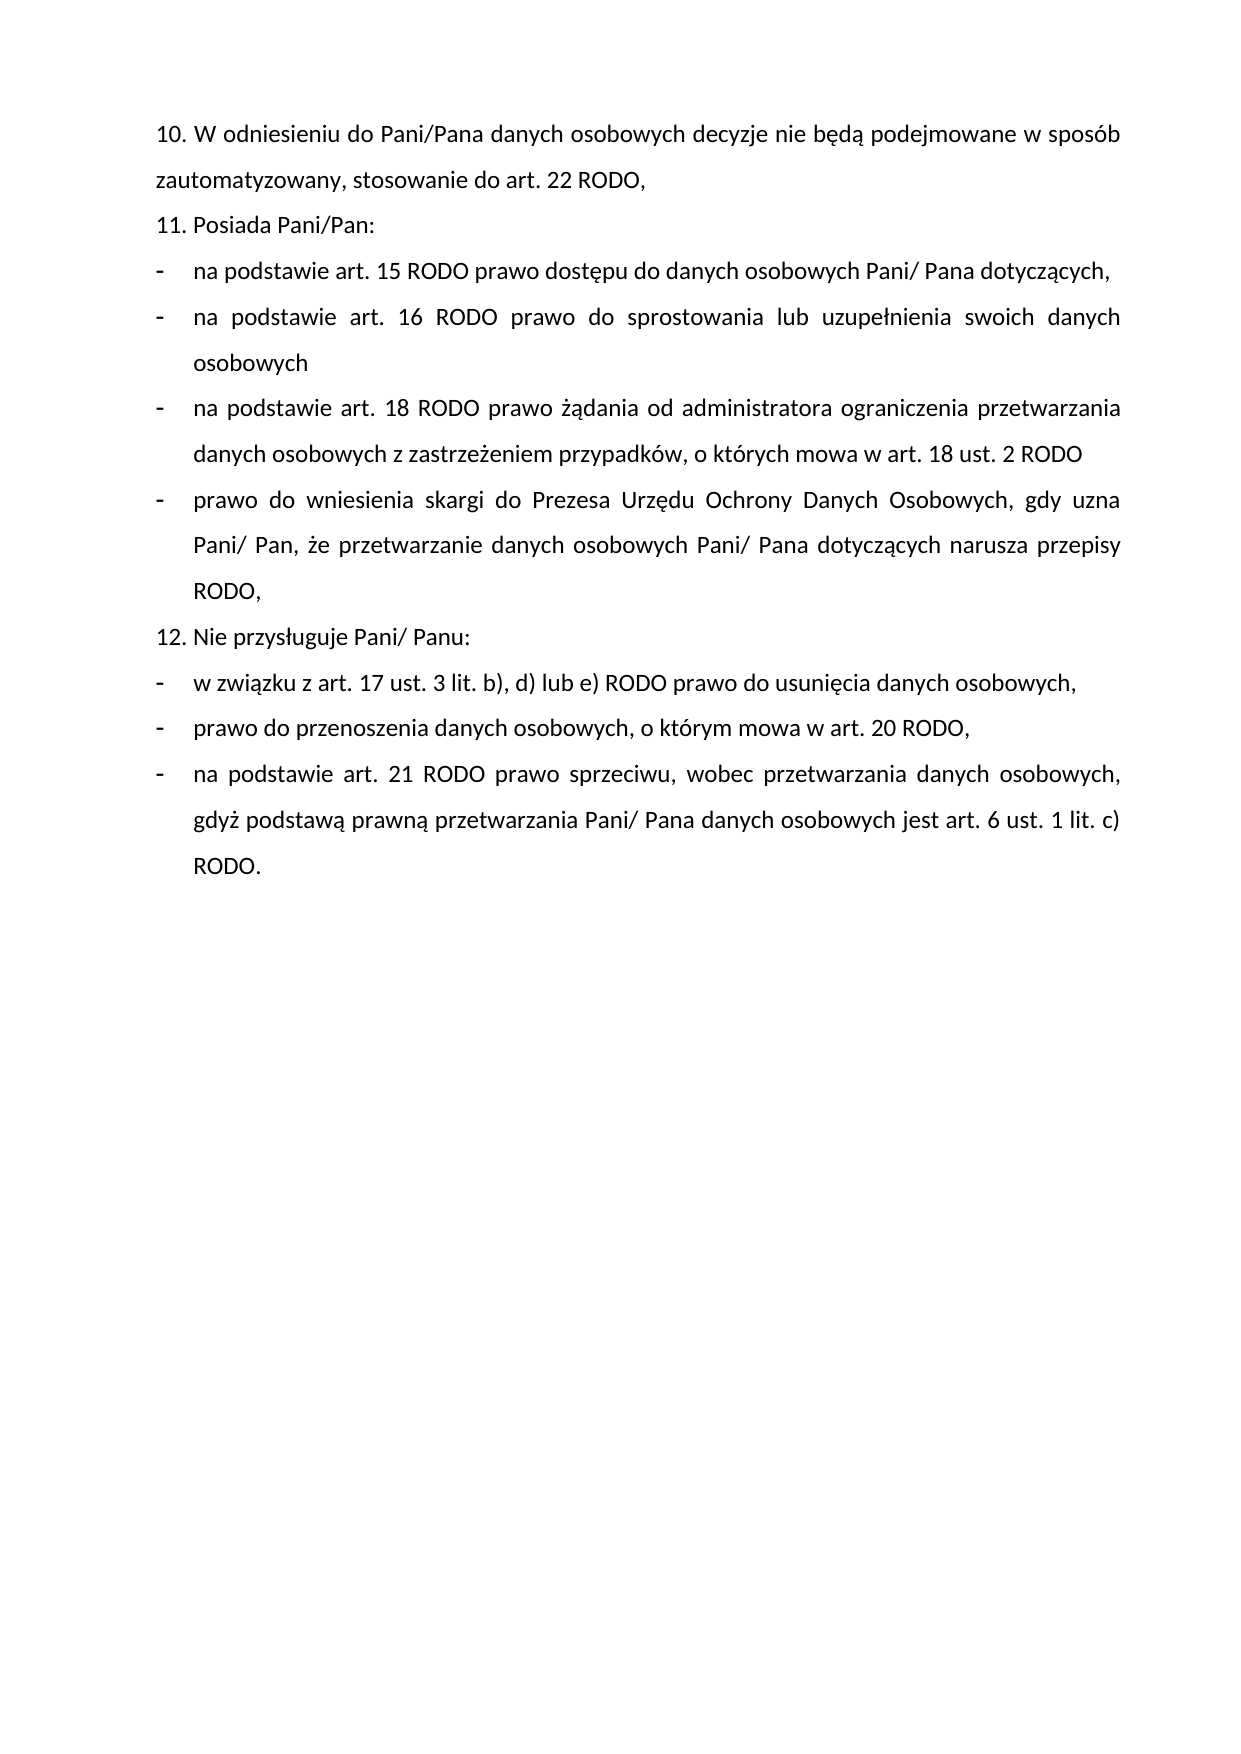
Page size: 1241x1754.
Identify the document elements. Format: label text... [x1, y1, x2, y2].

list na podstawie art. 21 RODO prawo sprzeciwu, wobec przetwarzania danych osobowych, gdyż podstawą prawną przetwarzania Pani/ Pana danych osobowych jest art. 6 ust. 1 lit. c) RODO. [156, 758, 1122, 880]
list 11. Posiada Pani/Pan: [118, 209, 1122, 240]
list prawo do wniesienia skargi do Prezesa Urzędu Ochrony Danych Osobowych, gdy uzna Pani/ Pan, że przetwarzanie danych osobowych Pani/ Pana dotyczących narusza przepisy RODO, [156, 484, 1122, 606]
list w związku z art. 17 ust. 3 lit. b), d) lub e) RODO prawo do usunięcia danych osobowych, [156, 667, 1122, 697]
list na podstawie art. 18 RODO prawo żądania od administratora ograniczenia przetwarzania danych osobowych z zastrzeżeniem przypadków, o których mowa w art. 18 ust. 2 RODO [156, 392, 1122, 469]
list 12. Nie przysługuje Pani/ Panu: [118, 621, 1122, 652]
list na podstawie art. 16 RODO prawo do sprostowania lub uzupełnienia swoich danych osobowych [156, 301, 1122, 377]
list prawo do przenoszenia danych osobowych, o którym mowa w art. 20 RODO, [156, 713, 1122, 743]
list 10. W odniesieniu do Pani/Pana danych osobowych decyzje nie będą podejmowane w sposób zautomatyzowany, stosowanie do art. 22 RODO, [118, 118, 1122, 194]
list na podstawie art. 15 RODO prawo dostępu do danych osobowych Pani/ Pana dotyczących, [156, 255, 1122, 286]
